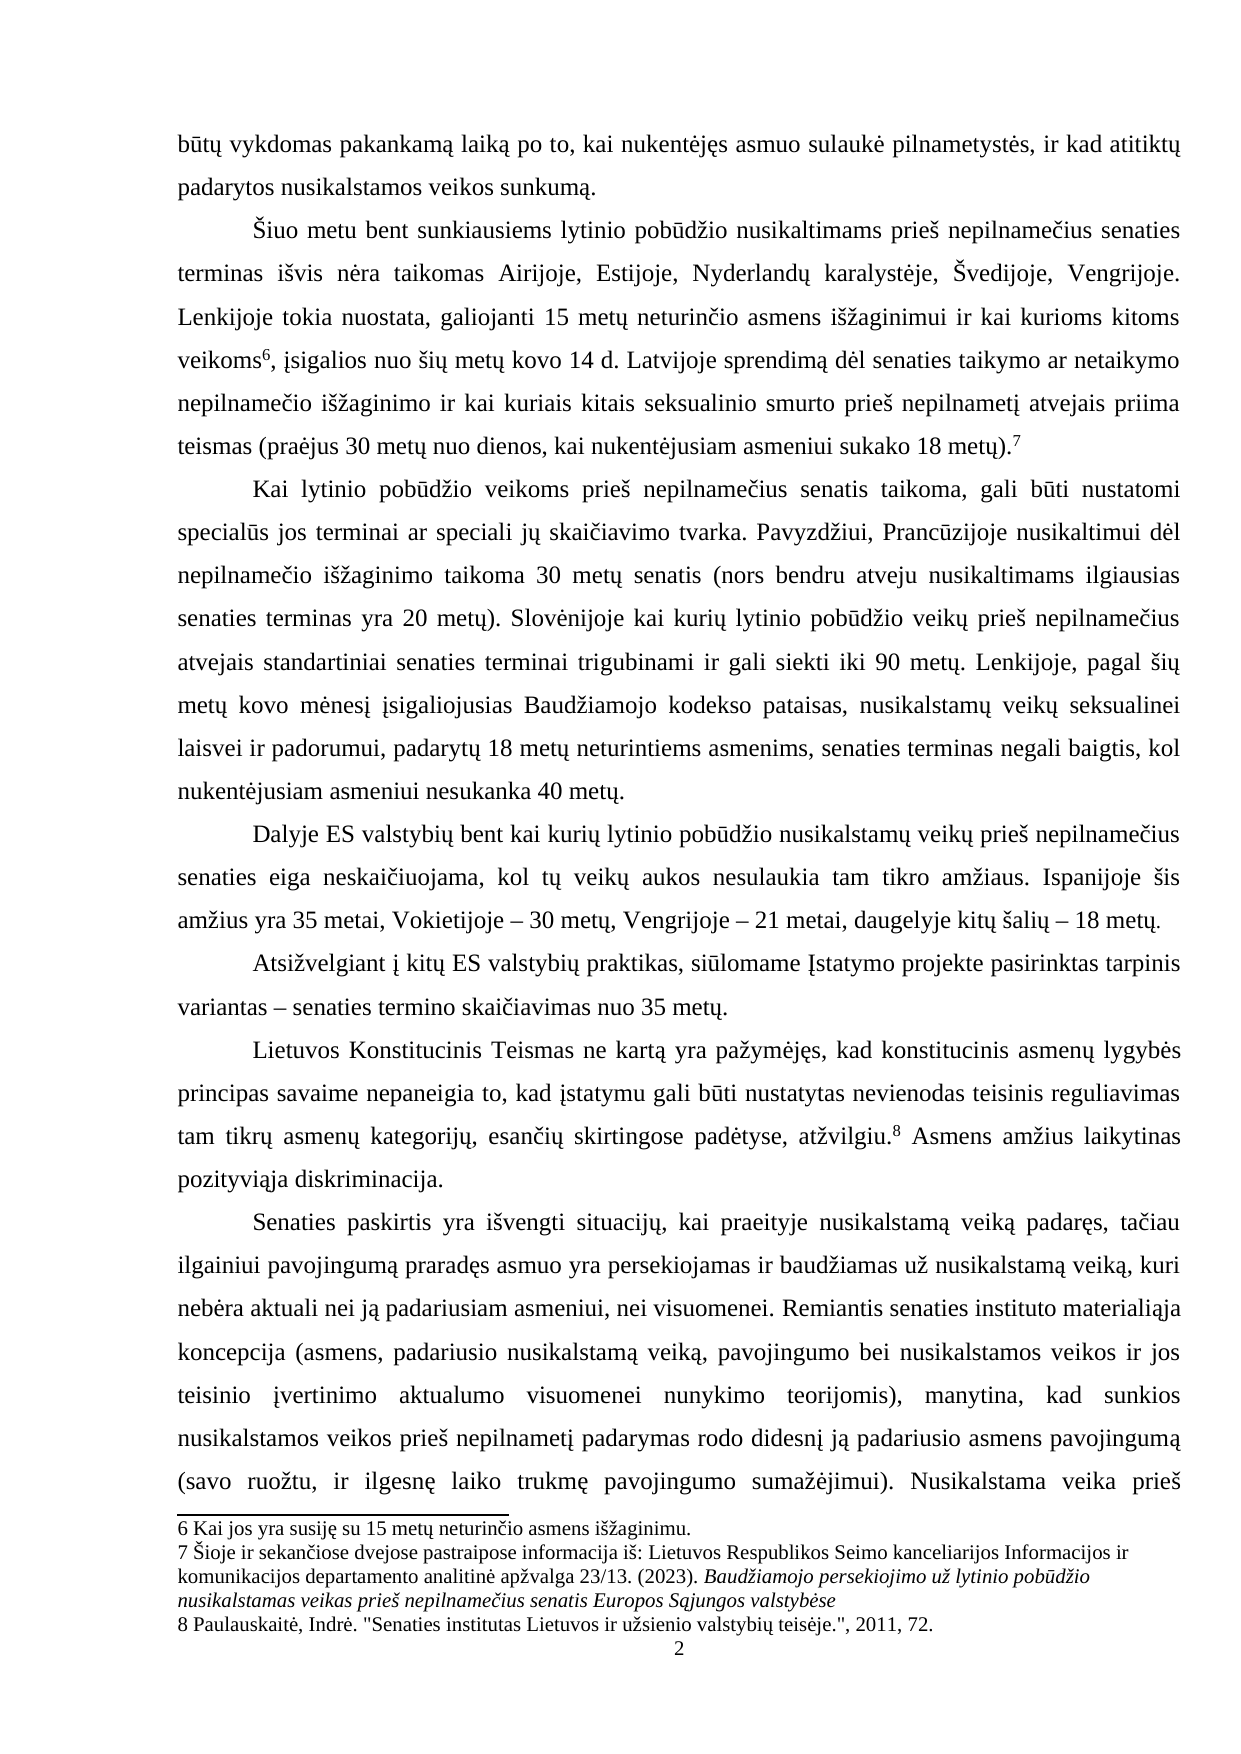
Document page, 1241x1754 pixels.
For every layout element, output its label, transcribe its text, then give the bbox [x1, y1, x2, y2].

text būtų vykdomas pakankamą laiką po to, kai nukentėjęs asmuo sulaukė pilnametystės, ir kad atitiktų padarytos nusikalstamos veikos sunkumą. [177, 129, 1181, 201]
text Atsižvelgiant į kitų ES valstybių praktikas, siūlomame Įstatymo projekte pasirinktas tarpinis variantas – senaties termino skaičiavimas nuo 35 metų. [177, 948, 1181, 1020]
text Paulauskaitė, Indrė. "Senaties institutas Lietuvos ir užsienio valstybių teisėje.", 2011, 72. [177, 1612, 1181, 1636]
text Kai jos yra susiję su 15 metų neturinčio asmens išžaginimu. [177, 1516, 1181, 1539]
text Šiuo metu bent sunkiausiems lytinio pobūdžio nusikaltimams prieš nepilnamečius senaties terminas išvis nėra taikomas Airijoje, Estijoje, Nyderlandų karalystėje, Švedijoje, Vengrijoje. Lenkijoje tokia nuostata, galiojanti 15 metų neturinčio asmens išžaginimui ir kai kurioms kitoms veikoms, įsigalios nuo šių metų kovo 14 d. Latvijoje sprendimą dėl senaties taikymo ar netaikymo nepilnamečio išžaginimo ir kai kuriais kitais seksualinio smurto prieš nepilnametį atvejais priima teismas (praėjus 30 metų nuo dienos, kai nukentėjusiam asmeniui sukako 18 metų). [177, 215, 1181, 460]
text Dalyje ES valstybių bent kai kurių lytinio pobūdžio nusikalstamų veikų prieš nepilnamečius senaties eiga neskaičiuojama, kol tų veikų aukos nesulaukia tam tikro amžiaus. Ispanijoje šis amžius yra 35 metai, Vokietijoje – 30 metų, Vengrijoje – 21 metai, daugelyje kitų šalių – 18 metų. [177, 819, 1181, 934]
text Senaties paskirtis yra išvengti situacijų, kai praeityje nusikalstamą veiką padaręs, tačiau ilgainiui pavojingumą praradęs asmuo yra persekiojamas ir baudžiamas už nusikalstamą veiką, kuri nebėra aktuali nei ją padariusiam asmeniui, nei visuomenei. Remiantis senaties instituto materialiąja koncepcija (asmens, padariusio nusikalstamą veiką, pavojingumo bei nusikalstamos veikos ir jos teisinio įvertinimo aktualumo visuomenei nunykimo teorijomis), manytina, kad sunkios nusikalstamos veikos prieš nepilnametį padarymas rodo didesnį ją padariusio asmens pavojingumą (savo ruožtu, ir ilgesnę laiko trukmę pavojingumo sumažėjimui). Nusikalstama veika prieš [177, 1207, 1181, 1495]
text Lietuvos Konstitucinis Teismas ne kartą yra pažymėjęs, kad konstitucinis asmenų lygybės principas savaime nepaneigia to, kad įstatymu gali būti nustatytas nevienodas teisinis reguliavimas tam tikrų asmenų kategorijų, esančių skirtingose padėtyse, atžvilgiu. Asmens amžius laikytinas pozityviąja diskriminacija. [177, 1035, 1181, 1193]
text Kai lytinio pobūdžio veikoms prieš nepilnamečius senatis taikoma, gali būti nustatomi specialūs jos terminai ar speciali jų skaičiavimo tvarka. Pavyzdžiui, Prancūzijoje nusikaltimui dėl nepilnamečio išžaginimo taikoma 30 metų senatis (nors bendru atveju nusikaltimams ilgiausias senaties terminas yra 20 metų). Slovėnijoje kai kurių lytinio pobūdžio veikų prieš nepilnamečius atvejais standartiniai senaties terminai trigubinami ir gali siekti iki 90 metų. Lenkijoje, pagal šių metų kovo mėnesį įsigaliojusias Baudžiamojo kodekso pataisas, nusikalstamų veikų seksualinei laisvei ir padorumui, padarytų 18 metų neturintiems asmenims, senaties terminas negali baigtis, kol nukentėjusiam asmeniui nesukanka 40 metų. [177, 474, 1181, 805]
text Šioje ir sekančiose dvejose pastraipose informacija iš: Lietuvos Respublikos Seimo kanceliarijos Informacijos ir komunikacijos departamento analitinė apžvalga 23/13. (2023). Baudžiamojo persekiojimo už lytinio pobūdžio nusikalstamas veikas prieš nepilnamečius senatis Europos Sąjungos valstybėse [177, 1539, 1181, 1612]
